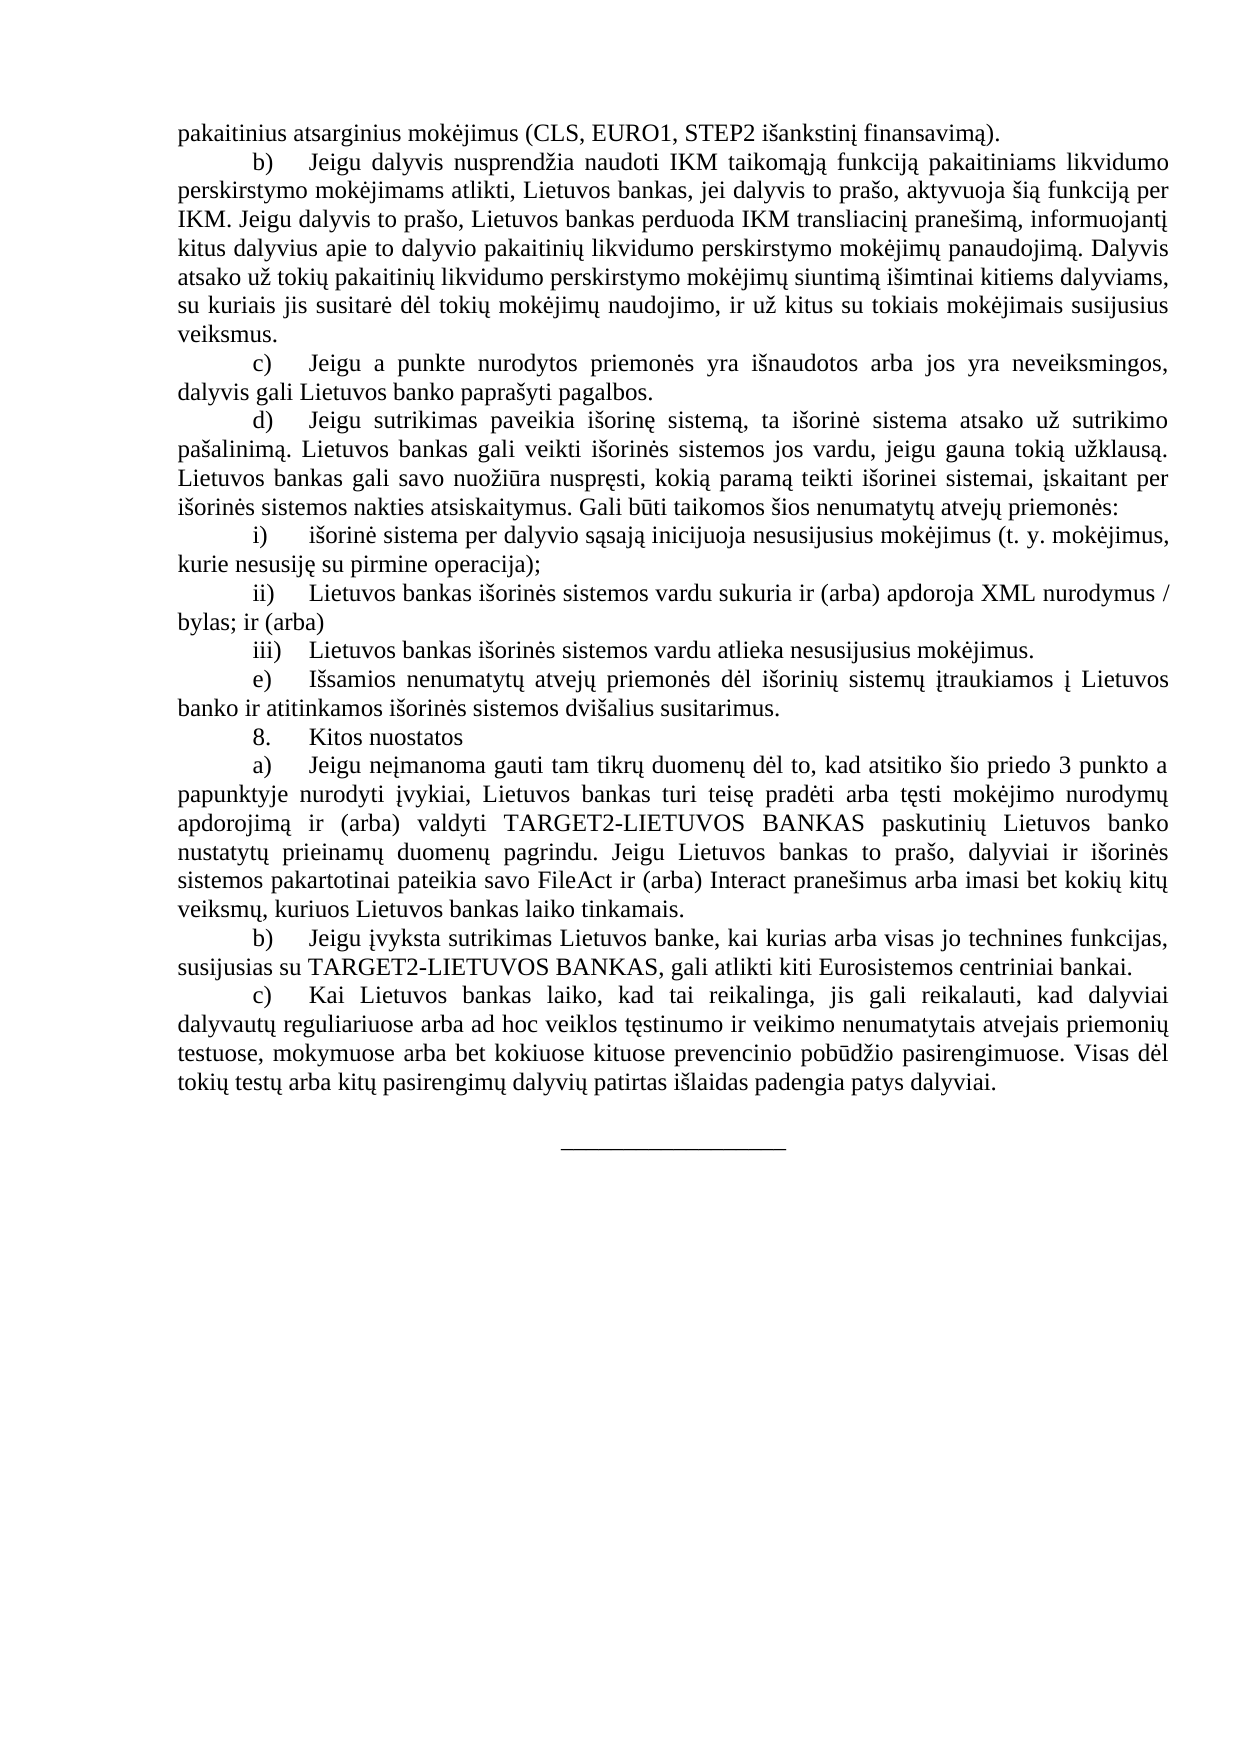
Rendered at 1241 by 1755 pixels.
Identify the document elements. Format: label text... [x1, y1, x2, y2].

text a) Jeigu neįmanoma gauti tam tikrų duomenų dėl to, kad atsitiko šio priedo 3 punkto a papunktyje nurodyti įvykiai, Lietuvos bankas turi teisę pradėti arba tęsti mokėjimo nurodymų apdorojimą ir (arba) valdyti TARGET2-LIETUVOS BANKAS paskutinių Lietuvos banko nustatytų prieinamų duomenų pagrindu. Jeigu Lietuvos bankas to prašo, dalyviai ir išorinės sistemos pakartotinai pateikia savo FileAct ir (arba) Interact pranešimus arba imasi bet kokių kitų veiksmų, kuriuos Lietuvos bankas laiko tinkamais. [177, 751, 1169, 923]
text ii) Lietuvos bankas išorinės sistemos vardu sukuria ir (arba) apdoroja XML nurodymus / bylas; ir (arba) [177, 578, 1169, 636]
text b) Jeigu įvyksta sutrikimas Lietuvos banke, kai kurias arba visas jo technines funkcijas, susijusias su TARGET2-LIETUVOS BANKAS, gali atlikti kiti Eurosistemos centriniai bankai. [177, 923, 1169, 981]
text pakaitinius atsarginius mokėjimus (CLS, EURO1, STEP2 išankstinį finansavimą). [177, 118, 1169, 147]
text c) Kai Lietuvos bankas laiko, kad tai reikalinga, jis gali reikalauti, kad dalyviai dalyvautų reguliariuose arba ad hoc veiklos tęstinumo ir veikimo nenumatytais atvejais priemonių testuose, mokymuose arba bet kokiuose kituose prevencinio pobūdžio pasirengimuose. Visas dėl tokių testų arba kitų pasirengimų dalyvių patirtas išlaidas padengia patys dalyviai. [177, 981, 1169, 1096]
text 8. Kitos nuostatos [177, 722, 1169, 751]
text c) Jeigu a punkte nurodytos priemonės yra išnaudotos arba jos yra neveiksmingos, dalyvis gali Lietuvos banko paprašyti pagalbos. [177, 348, 1169, 406]
text __________________ [177, 1124, 1169, 1153]
text i) išorinė sistema per dalyvio sąsają inicijuoja nesusijusius mokėjimus (t. y. mokėjimus, kurie nesusiję su pirmine operacija); [177, 521, 1169, 578]
text b) Jeigu dalyvis nusprendžia naudoti IKM taikomąją funkciją pakaitiniams likvidumo perskirstymo mokėjimams atlikti, Lietuvos bankas, jei dalyvis to prašo, aktyvuoja šią funkciją per IKM. Jeigu dalyvis to prašo, Lietuvos bankas perduoda IKM transliacinį pranešimą, informuojantį kitus dalyvius apie to dalyvio pakaitinių likvidumo perskirstymo mokėjimų panaudojimą. Dalyvis atsako už tokių pakaitinių likvidumo perskirstymo mokėjimų siuntimą išimtinai kitiems dalyviams, su kuriais jis susitarė dėl tokių mokėjimų naudojimo, ir už kitus su tokiais mokėjimais susijusius veiksmus. [177, 147, 1169, 348]
text iii) Lietuvos bankas išorinės sistemos vardu atlieka nesusijusius mokėjimus. [177, 636, 1169, 664]
text d) Jeigu sutrikimas paveikia išorinę sistemą, ta išorinė sistema atsako už sutrikimo pašalinimą. Lietuvos bankas gali veikti išorinės sistemos jos vardu, jeigu gauna tokią užklausą. Lietuvos bankas gali savo nuožiūra nuspręsti, kokią paramą teikti išorinei sistemai, įskaitant per išorinės sistemos nakties atsiskaitymus. Gali būti taikomos šios nenumatytų atvejų priemonės: [177, 406, 1169, 521]
text e) Išsamios nenumatytų atvejų priemonės dėl išorinių sistemų įtraukiamos į Lietuvos banko ir atitinkamos išorinės sistemos dvišalius susitarimus. [177, 664, 1169, 722]
